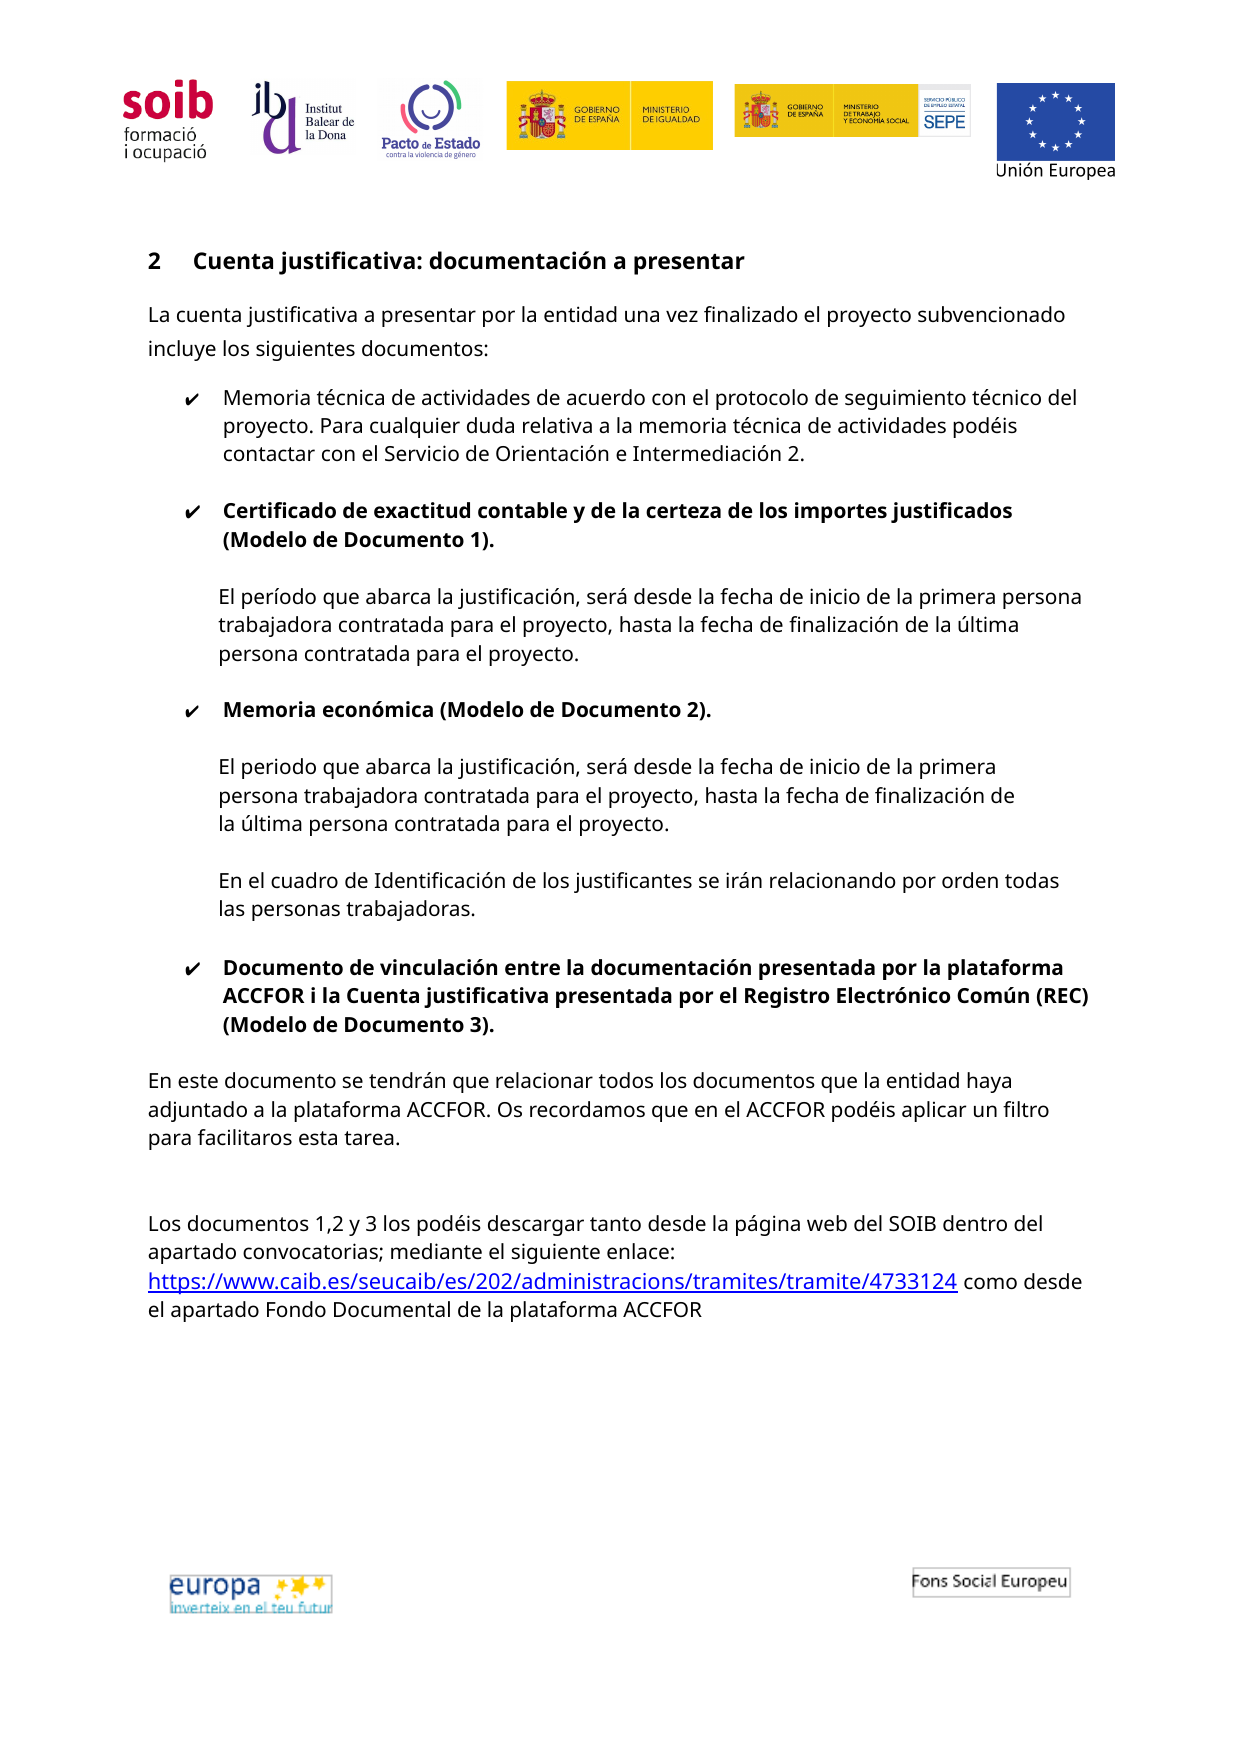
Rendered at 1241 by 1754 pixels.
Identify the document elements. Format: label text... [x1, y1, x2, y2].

text El periodo que abarca la justificación, será desde la fecha de inicio de la primera [148, 752, 1081, 781]
text persona trabajadora contratada para el proyecto, hasta la fecha de finalización de [148, 781, 1081, 809]
list Memoria económica (Modelo de Documento 2). [185, 696, 1093, 724]
text La cuenta justificativa a presentar por la entidad una vez finalizado el proyecto subvencionado incluye los siguientes documentos: [148, 300, 1093, 362]
picture [115, 73, 222, 171]
picture [167, 1565, 336, 1617]
text Los documentos 1,2 y 3 los podéis descargar tanto desde la página web del SOIB dentro del apartado convocatorias; mediante el siguiente enlace: [148, 1209, 1093, 1266]
list Memoria técnica de actividades de acuerdo con el protocolo de seguimiento técnico del proyecto. Para cualquier duda relativa a la memoria técnica de actividades podéis contactar con el Servicio de Orientación e Intermediación 2. [185, 383, 1093, 468]
picture [996, 83, 1115, 180]
picture [377, 78, 484, 161]
list Documento de vinculación entre la documentación presentada por la plataforma ACCFOR i la Cuenta justificativa presentada por el Registro Electrónico Común (REC) (Modelo de Documento 3). [185, 953, 1093, 1038]
picture [905, 1563, 1079, 1610]
text las personas trabajadoras. [148, 894, 1081, 923]
text En el cuadro de Identificación de los justificantes se irán relacionando por orden todas [148, 866, 1081, 894]
text https://www.caib.es/seucaib/es/202/administracions/tramites/tramite/4733124 como desde el apartado Fondo Documental de la plataforma ACCFOR [148, 1266, 1093, 1324]
list Certificado de exactitud contable y de la certeza de los importes justificados (Modelo de Documento 1). [185, 496, 1093, 553]
text En este documento se tendrán que relacionar todos los documentos que la entidad haya adjuntado a la plataforma ACCFOR. Os recordamos que en el ACCFOR podéis aplicar un filtro para facilitaros esta tarea. [148, 1067, 1093, 1152]
picture [506, 81, 714, 151]
picture [734, 84, 971, 137]
text la última persona contratada para el proyecto. [148, 809, 1081, 838]
text persona contratada para el proyecto. [148, 639, 1093, 667]
picture [250, 78, 357, 155]
text El período que abarca la justificación, será desde la fecha de inicio de la primera persona [148, 582, 1093, 610]
text trabajadora contratada para el proyecto, hasta la fecha de finalización de la última [148, 610, 1093, 639]
subtitle Cuenta justificativa: documentación a presentar [148, 245, 1093, 276]
